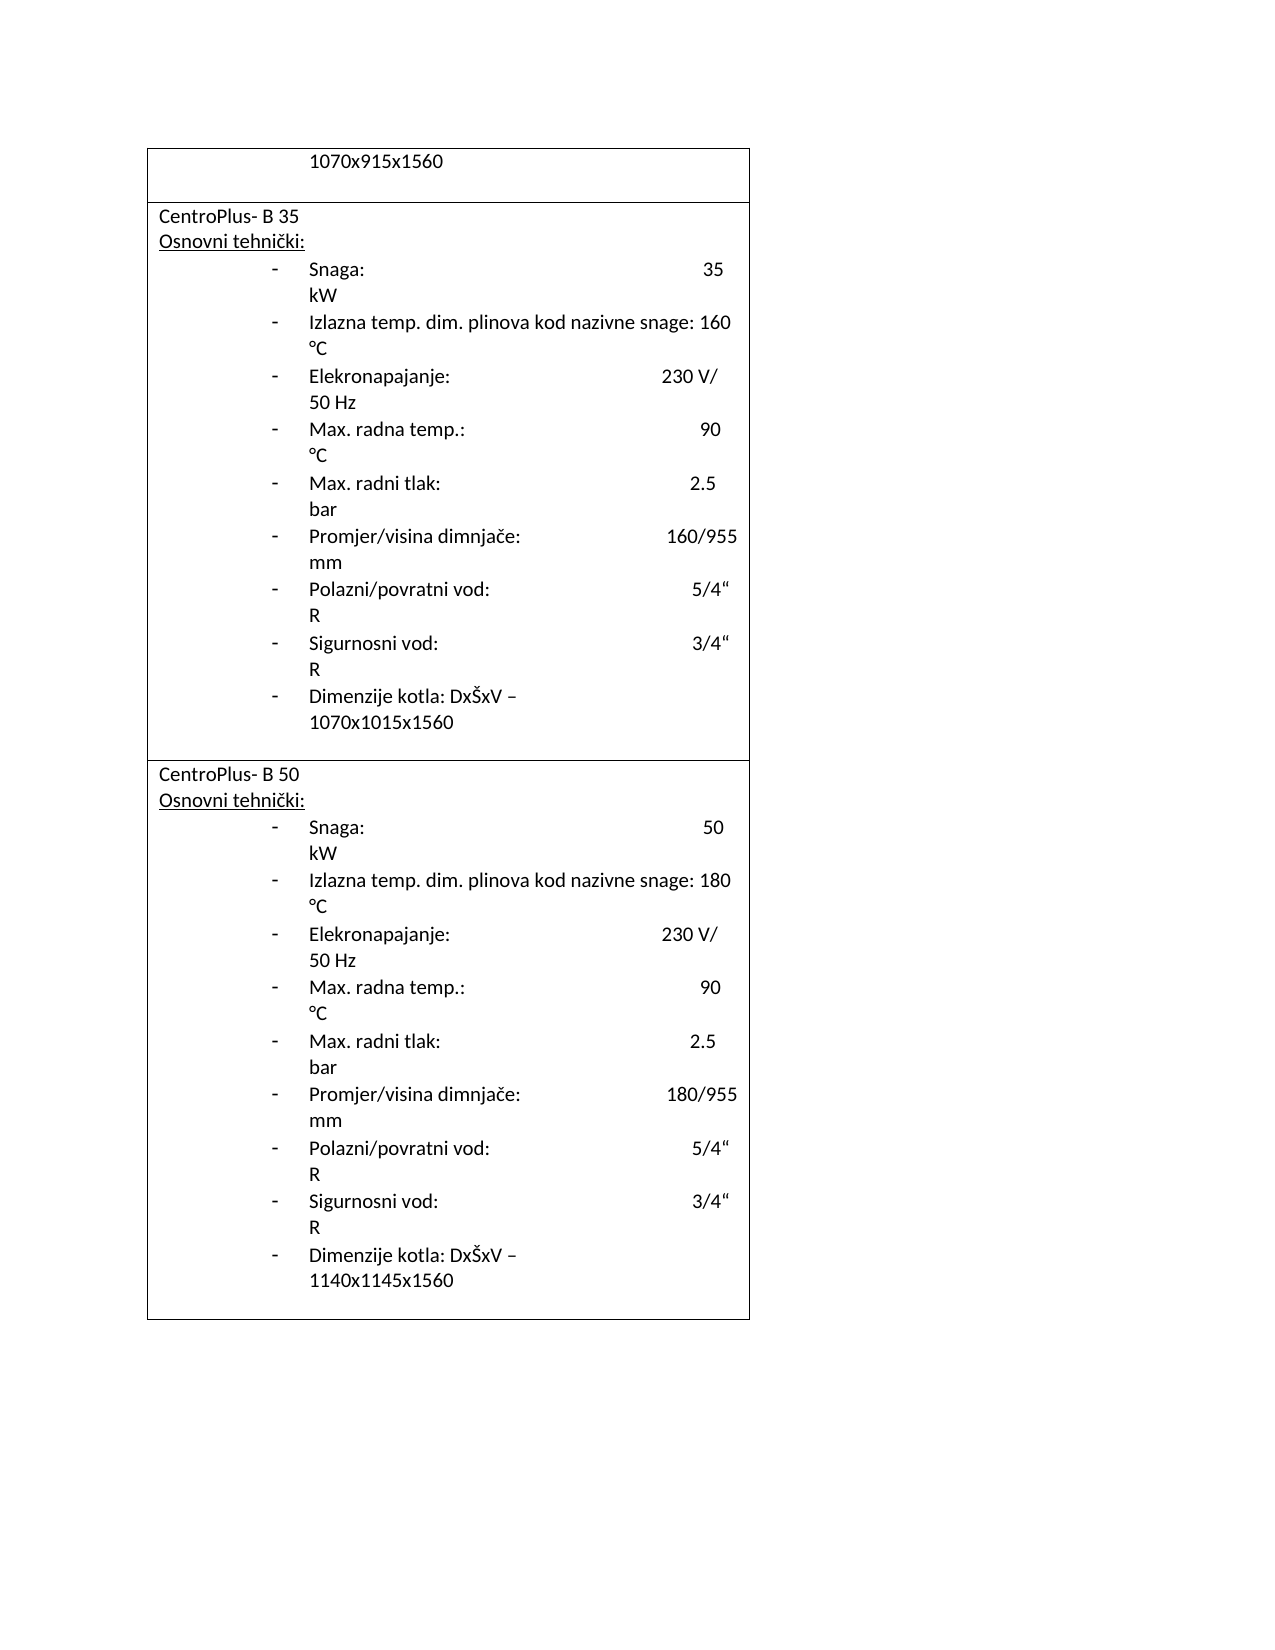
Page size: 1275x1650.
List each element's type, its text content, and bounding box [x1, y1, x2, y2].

table_header 1070x915x1560 [148, 149, 749, 202]
table_cell CentroPlus- B 35 Osnovni tehnički: Snaga: 35 kW Izlazna temp. dim. plinova kod nazivne snage: 160 °C Elekronapajanje: 230 V/ 50 Hz Max. radna temp.: 90 °C Max. radni tlak: 2.5 bar Promjer/visina dimnjače: 160/955 mm Polazni/povratni vod: 5/4“ R Sigurnosni vod: 3/4“ R Dimenzije kotla: DxŠxV – 1070x1015x1560 [148, 203, 749, 760]
table_cell CentroPlus- B 50 Osnovni tehnički: Snaga: 50 kW Izlazna temp. dim. plinova kod nazivne snage: 180 °C Elekronapajanje: 230 V/ 50 Hz Max. radna temp.: 90 °C Max. radni tlak: 2.5 bar Promjer/visina dimnjače: 180/955 mm Polazni/povratni vod: 5/4“ R Sigurnosni vod: 3/4“ R Dimenzije kotla: DxŠxV – 1140x1145x1560 [148, 761, 749, 1318]
